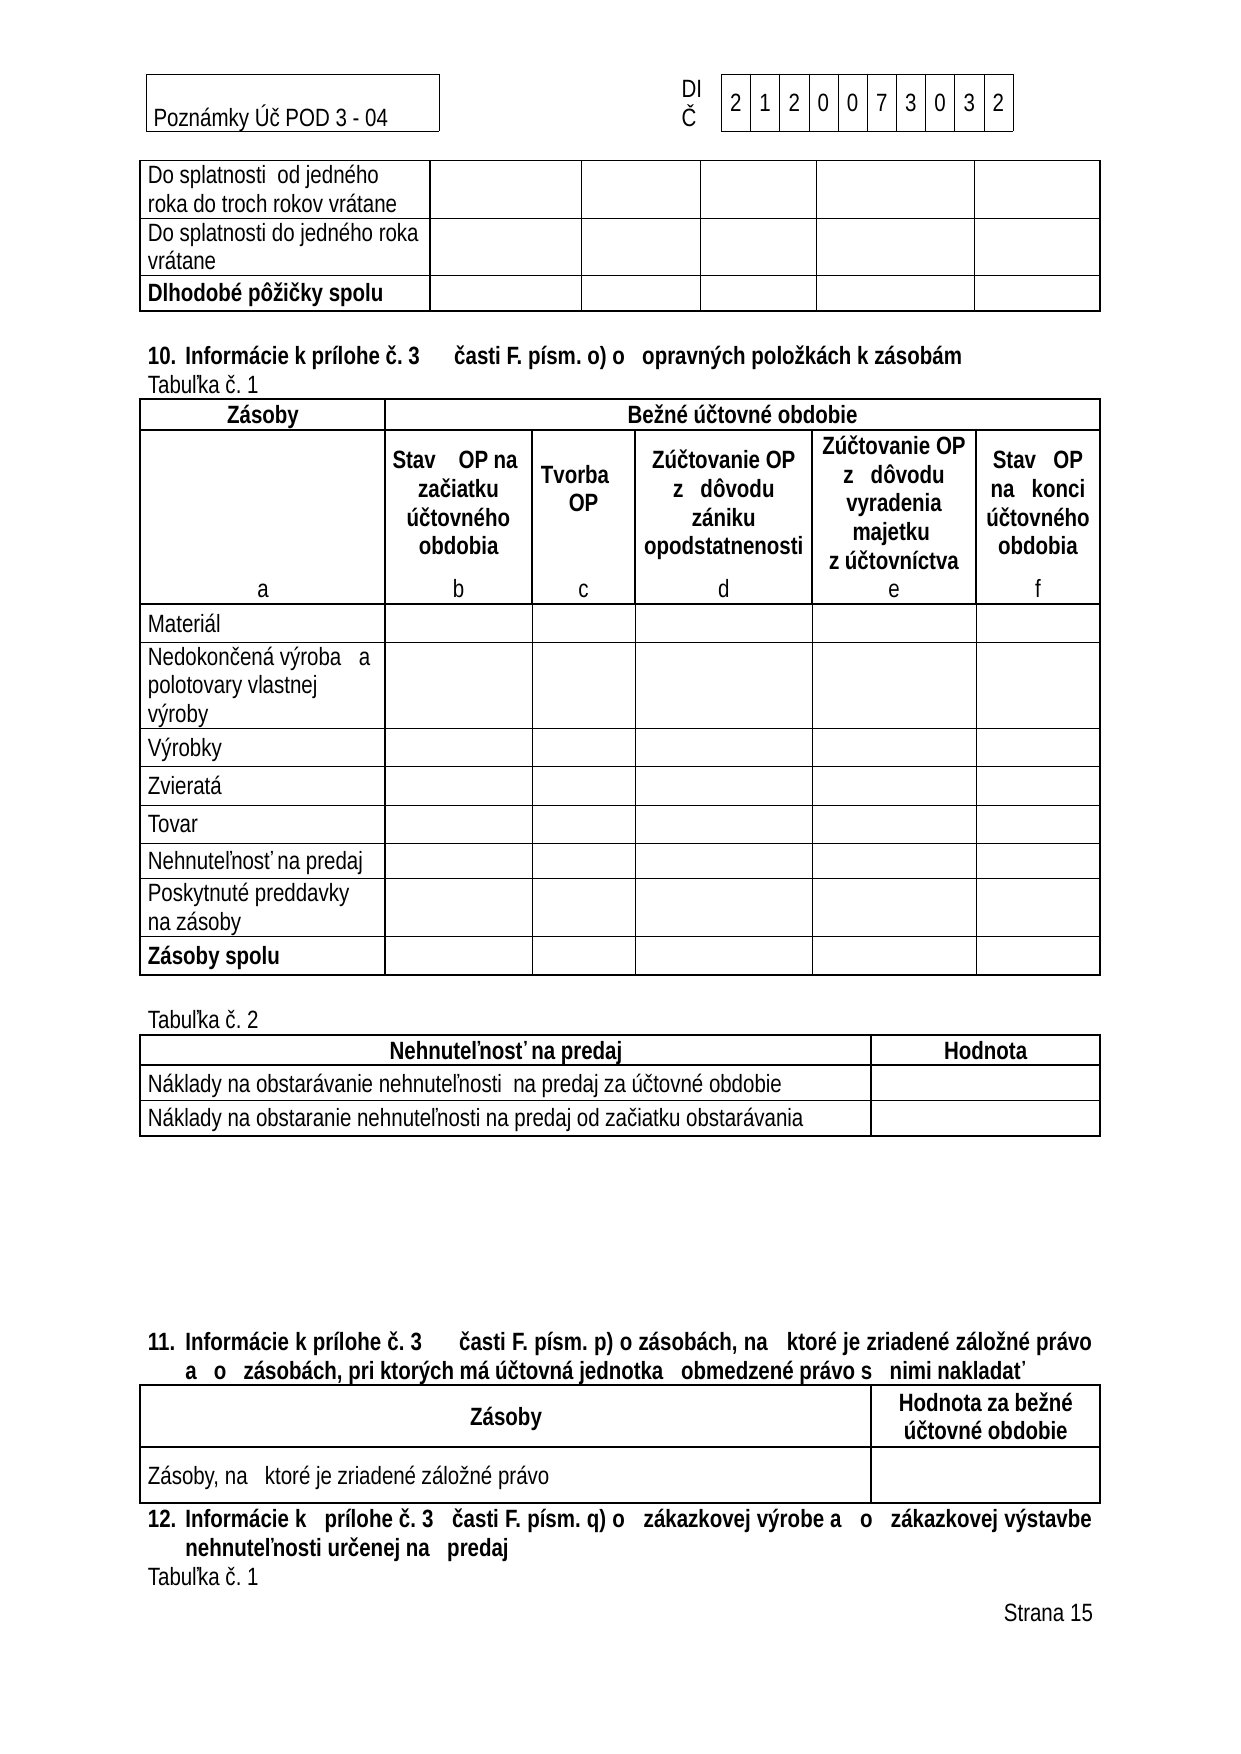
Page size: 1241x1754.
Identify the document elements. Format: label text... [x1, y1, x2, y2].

text Tabuľka č. 1 [148, 1561, 1093, 1590]
table_cell [636, 767, 812, 804]
table_cell [431, 219, 581, 275]
table_cell Náklady na obstaranie nehnuteľnosti na predaj od začiatku obstarávania [141, 1101, 870, 1135]
table_cell Zásoby spolu [141, 937, 384, 974]
table_cell [533, 605, 635, 642]
table_cell [386, 767, 532, 804]
table_cell [813, 879, 976, 936]
table_cell f [977, 574, 1099, 603]
table_cell [636, 806, 812, 843]
table_cell [975, 276, 1099, 310]
table_cell Výrobky [141, 729, 384, 766]
table_cell [701, 161, 816, 217]
table_cell [977, 767, 1099, 804]
table_header Hodnota [872, 1036, 1099, 1064]
table_cell Do splatnosti do jedného roka vrátane [141, 219, 429, 275]
table_cell [813, 729, 976, 766]
table_cell [533, 643, 635, 728]
table_cell [582, 161, 700, 217]
table_cell Zúčtovanie OP z dôvodu vyradenia majetku z účtovníctva [813, 431, 975, 574]
text Tabuľka č. 2 [148, 1005, 1093, 1033]
table_cell a [141, 574, 384, 603]
table_cell [386, 729, 532, 766]
table_cell [636, 729, 812, 766]
list Informácie k prílohe č. 3 časti F. písm. q) o zákazkovej výrobe a o zákazkovej výstavbe nehnuteľnosti určenej na predaj [148, 1504, 1093, 1561]
table_cell [872, 1101, 1099, 1135]
table_cell [977, 937, 1099, 974]
table_cell [872, 1448, 1099, 1502]
table_cell [977, 806, 1099, 843]
table_cell [533, 937, 635, 974]
table_cell [386, 844, 532, 878]
table_cell e [813, 574, 975, 603]
table_cell b [386, 574, 531, 603]
table_header Hodnota za bežné účtovné obdobie [872, 1386, 1099, 1446]
table_cell [431, 276, 581, 310]
table_cell [533, 879, 635, 936]
list Informácie k prílohe č. 3 časti F. písm. o) o opravných položkách k zásobám [148, 341, 1093, 369]
table_cell [386, 643, 532, 728]
table_cell [431, 161, 581, 217]
table_cell Zúčtovanie OP z dôvodu zániku opodstatnenosti [636, 431, 811, 574]
table_cell Dlhodobé pôžičky spolu [141, 276, 429, 310]
table_cell [533, 844, 635, 878]
table_cell [813, 937, 976, 974]
table_cell [533, 729, 635, 766]
table_cell [977, 643, 1099, 728]
table_cell [636, 937, 812, 974]
table_header Zásoby [141, 400, 384, 429]
table_cell [386, 605, 532, 642]
table_cell Poskytnuté preddavky na zásoby [141, 879, 384, 936]
table_cell [977, 729, 1099, 766]
table_cell [636, 643, 812, 728]
table_cell [975, 161, 1099, 217]
table_cell [977, 879, 1099, 936]
table_cell [636, 879, 812, 936]
table_cell [386, 879, 532, 936]
table_cell Zvieratá [141, 767, 384, 804]
table_cell Náklady na obstarávanie nehnuteľnosti na predaj za účtovné obdobie [141, 1066, 870, 1100]
table_cell [977, 844, 1099, 878]
table_cell [141, 431, 384, 574]
table_cell [533, 806, 635, 843]
text Tabuľka č. 1 [148, 369, 1093, 398]
table_cell Stav OP na začiatku účtovného obdobia [386, 431, 531, 574]
table_cell [872, 1066, 1099, 1100]
table_cell Zásoby, na ktoré je zriadené záložné právo [141, 1448, 870, 1502]
table_cell [386, 806, 532, 843]
table_cell [813, 643, 976, 728]
table_cell [701, 276, 816, 310]
table_header Zásoby [141, 1386, 870, 1446]
table_cell [813, 844, 976, 878]
table_cell Tvorba OP [533, 431, 634, 574]
table_cell [701, 219, 816, 275]
table_header Nehnuteľnosť na predaj [141, 1036, 870, 1064]
table_cell [813, 806, 976, 843]
table_cell [813, 767, 976, 804]
table_cell [582, 219, 700, 275]
table_cell [977, 605, 1099, 642]
table_cell [386, 937, 532, 974]
table_cell [533, 767, 635, 804]
table_cell Nedokončená výroba a polotovary vlastnej výroby [141, 643, 384, 728]
table_cell [636, 844, 812, 878]
table_cell [817, 219, 974, 275]
table_cell [582, 276, 700, 310]
table_cell [817, 161, 974, 217]
table_cell Materiál [141, 605, 384, 642]
table_cell [975, 219, 1099, 275]
table_cell Do splatnosti od jedného roka do troch rokov vrátane [141, 161, 429, 217]
table_cell Tovar [141, 806, 384, 843]
table_cell [817, 276, 974, 310]
table_cell [636, 605, 812, 642]
table_cell d [636, 574, 811, 603]
table_cell Stav OP na konci účtovného obdobia [977, 431, 1099, 574]
table_cell Nehnuteľnosť na predaj [141, 844, 384, 878]
table_cell c [533, 574, 634, 603]
list Informácie k prílohe č. 3 časti F. písm. p) o zásobách, na ktoré je zriadené záložné právo a o zásobách, pri ktorých má účtovná jednotka obmedzené právo s nimi nakladať [148, 1327, 1093, 1384]
table_cell [813, 605, 976, 642]
table_header Bežné účtovné obdobie [386, 400, 1099, 429]
